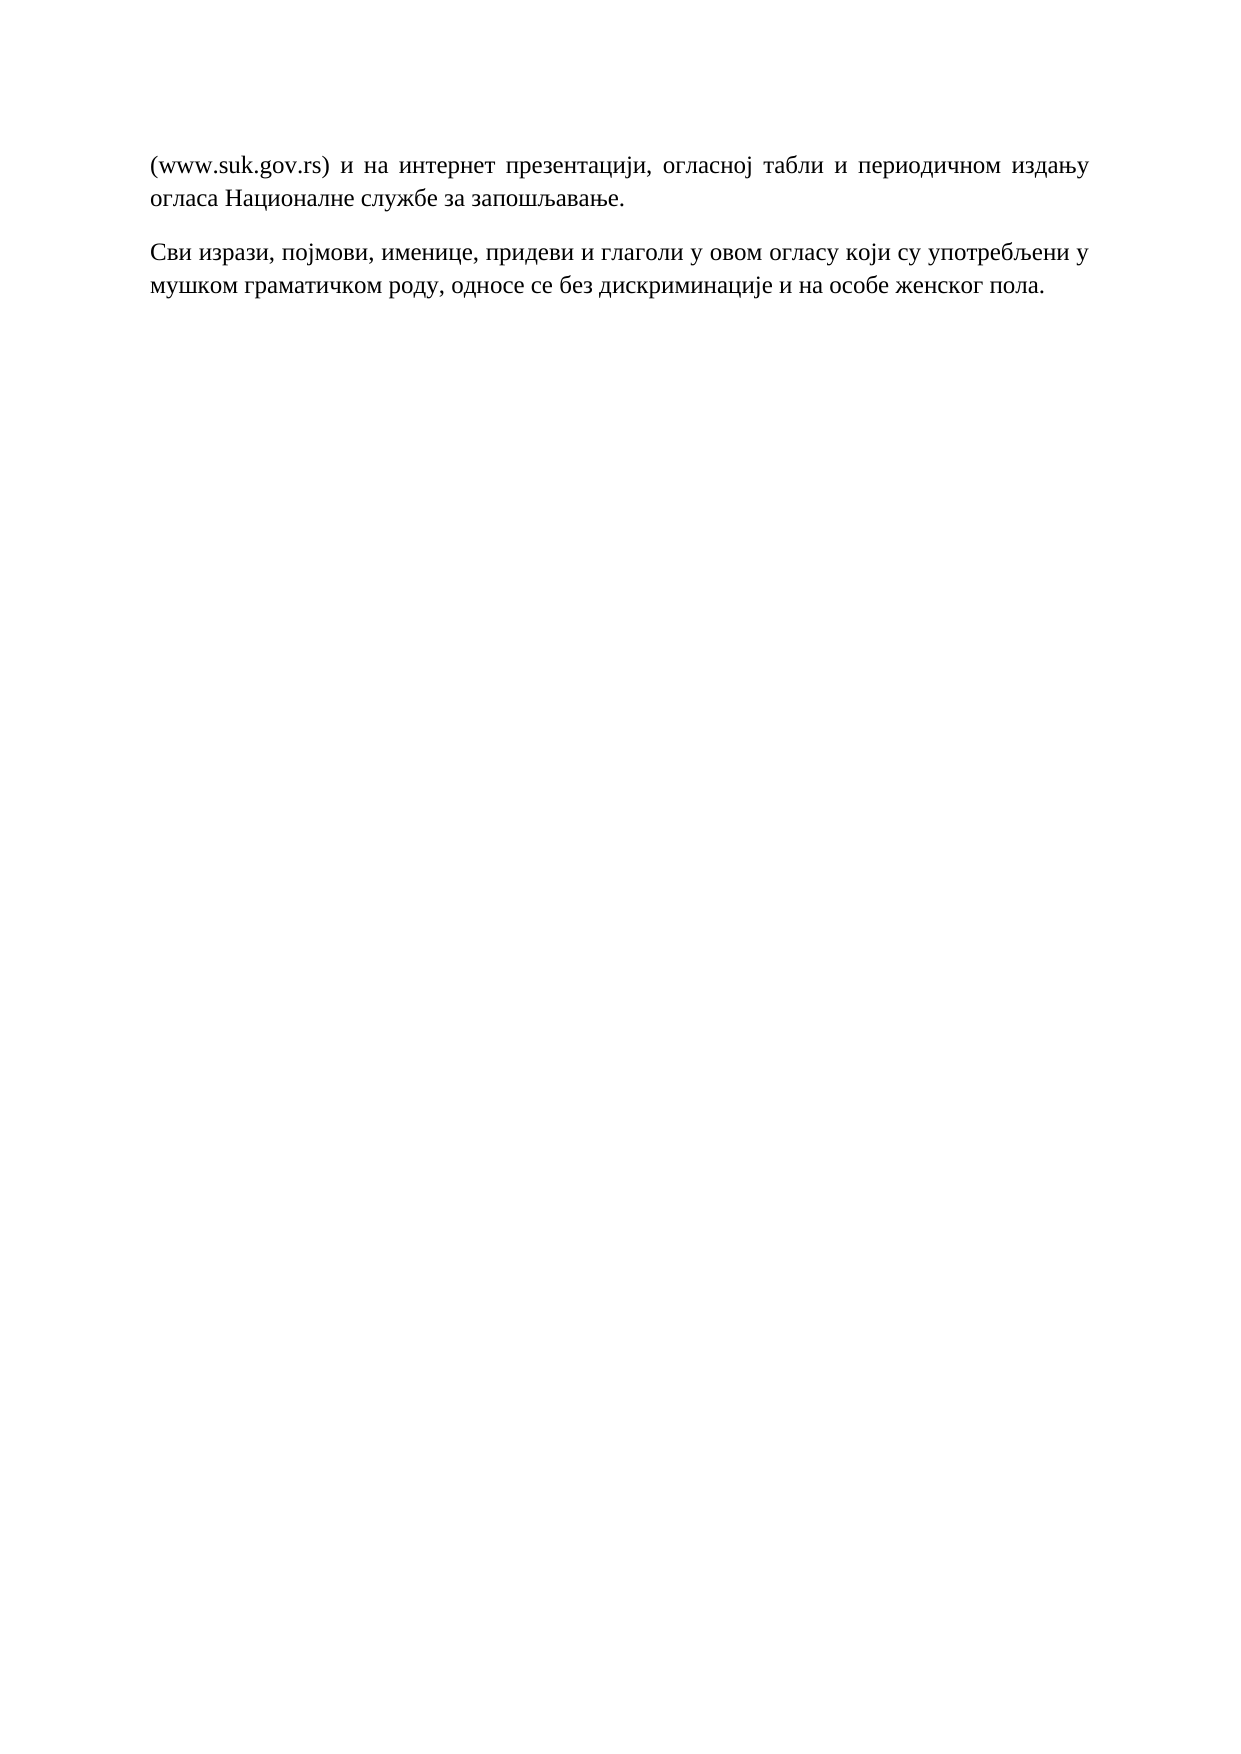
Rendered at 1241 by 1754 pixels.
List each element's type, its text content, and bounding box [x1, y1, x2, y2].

text Сви изрази, појмови, именице, придеви и глаголи у овом огласу који су употребљени у мушком граматичком роду, односе се без дискриминације и на особе женског пола. [150, 237, 1090, 299]
text (www.suk.gov.rs) и на интернет презентацији, огласној табли и периодичном издању огласа Националне службе за запошљавање. [150, 150, 1090, 212]
